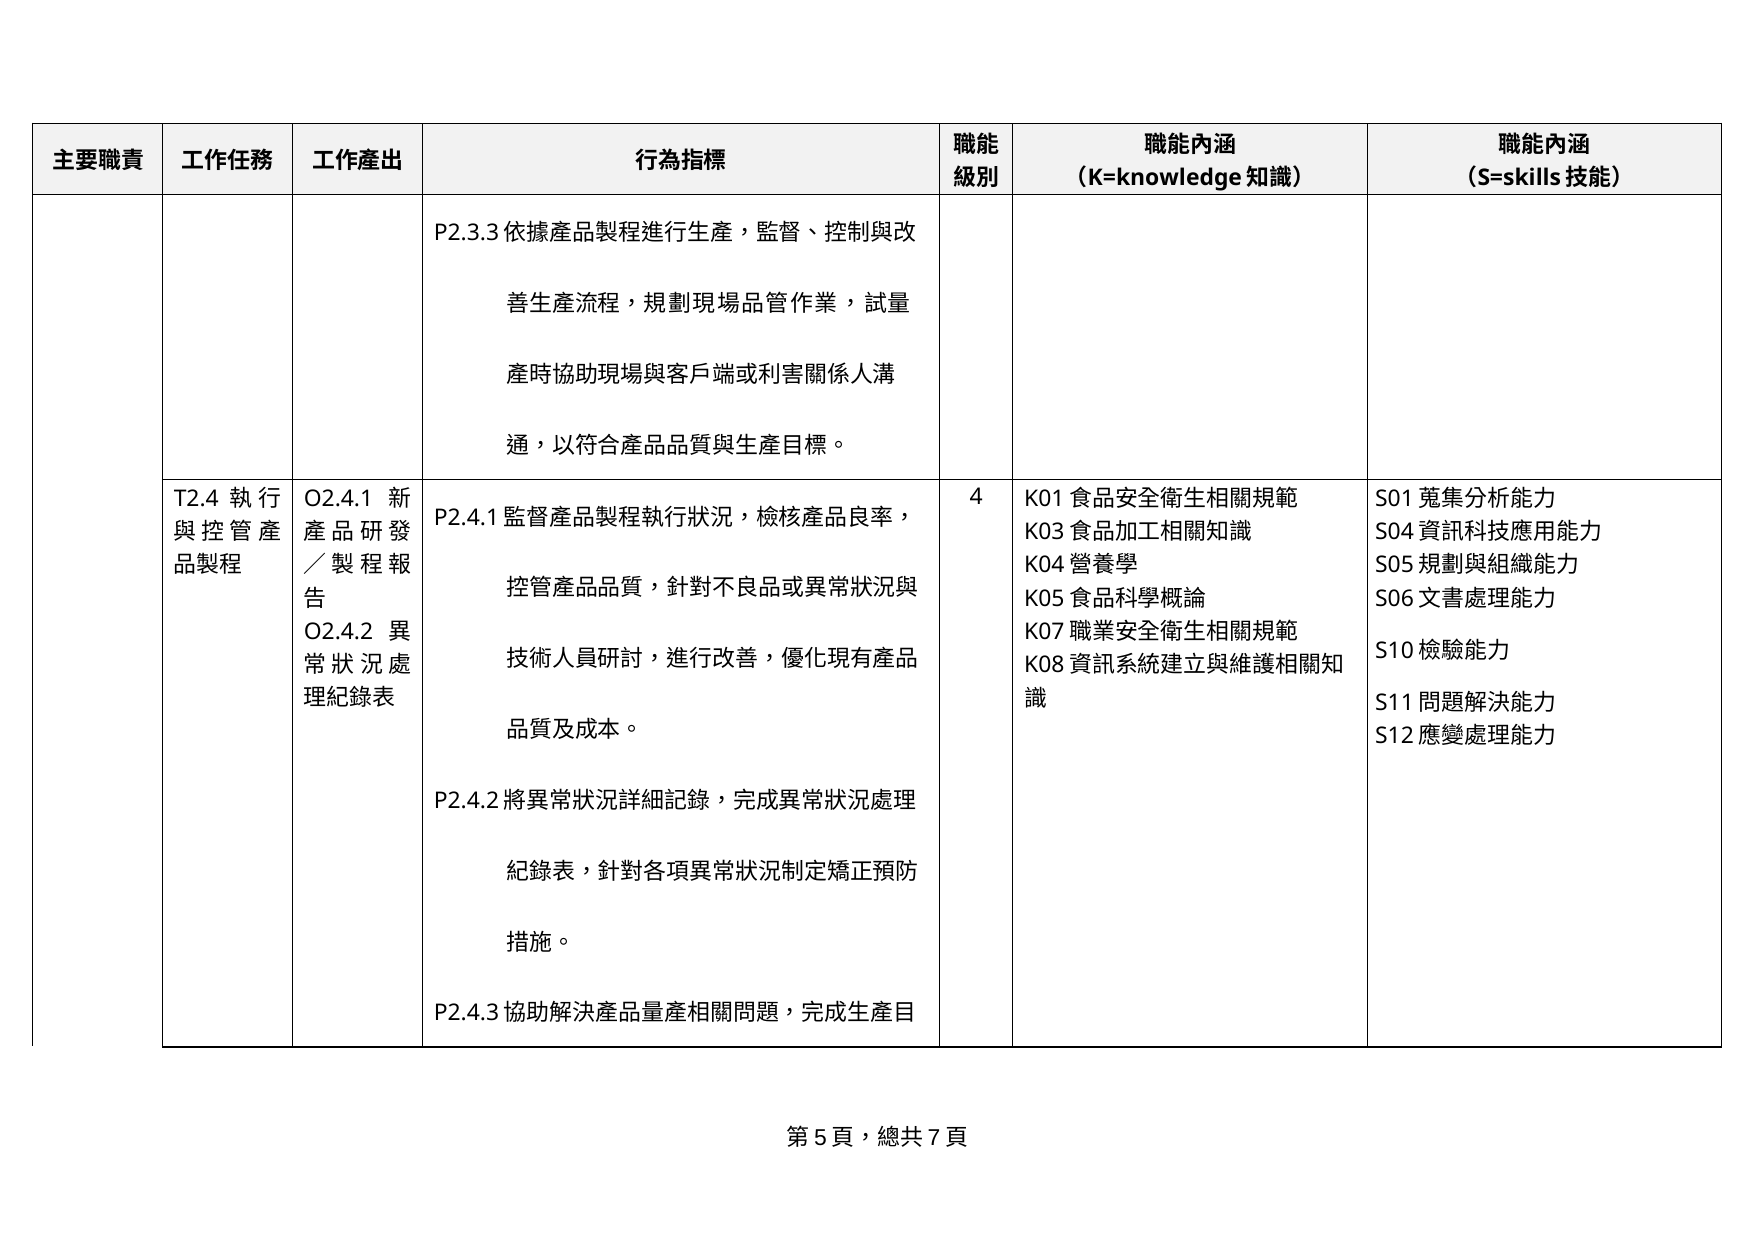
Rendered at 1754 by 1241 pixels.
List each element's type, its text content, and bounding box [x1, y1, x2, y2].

table_cell P2.4.1監督產品製程執行狀況，檢核產品良率，控管產品品質，針對不良品或異常狀況與技術人員研討，進行改善，優化現有產品品質及成本。 P2.4.2將異常狀況詳細記錄，完成異常狀況處理紀錄表，針對各項異常狀況制定矯正預防措施。 P2.4.3協助解決產品量產相關問題，完成生產目 [423, 480, 939, 1046]
table_cell [293, 195, 422, 479]
table_cell O2.4.1新產品研發／製程報告 O2.4.2異常狀況處理紀錄表 [293, 480, 422, 1046]
table_cell 4 [940, 480, 1012, 1046]
table_header 工作任務 [163, 124, 292, 194]
table_cell S01蒐集分析能力 S04資訊科技應用能力 S05規劃與組織能力 S06文書處理能力 S10檢驗能力 S11問題解決能力 S12應變處理能力 [1368, 480, 1721, 1046]
table_cell [940, 195, 1012, 479]
table_cell T2.4執行與控管產品製程 [163, 480, 292, 1046]
table_header 職能 級別 [940, 124, 1012, 194]
table_cell P2.3.3依據產品製程進行生產，監督、控制與改善生產流程，規劃現場品管作業，試量產時協助現場與客戶端或利害關係人溝通，以符合產品品質與生產目標。 [423, 195, 939, 479]
table_cell [163, 195, 292, 479]
table_header 主要職責 [33, 124, 162, 194]
table_header 行為指標 [423, 124, 939, 194]
table_cell [1013, 195, 1367, 479]
table_cell [1368, 195, 1721, 479]
table_header 工作產出 [293, 124, 422, 194]
table_header 職能內涵 （K=knowledge知識） [1013, 124, 1367, 194]
table_header 職能內涵 （S=skills技能） [1368, 124, 1721, 194]
table_cell K01食品安全衛生相關規範 K03食品加工相關知識 K04營養學 K05食品科學概論 K07職業安全衛生相關規範 K08資訊系統建立與維護相關知識 [1013, 480, 1367, 1046]
